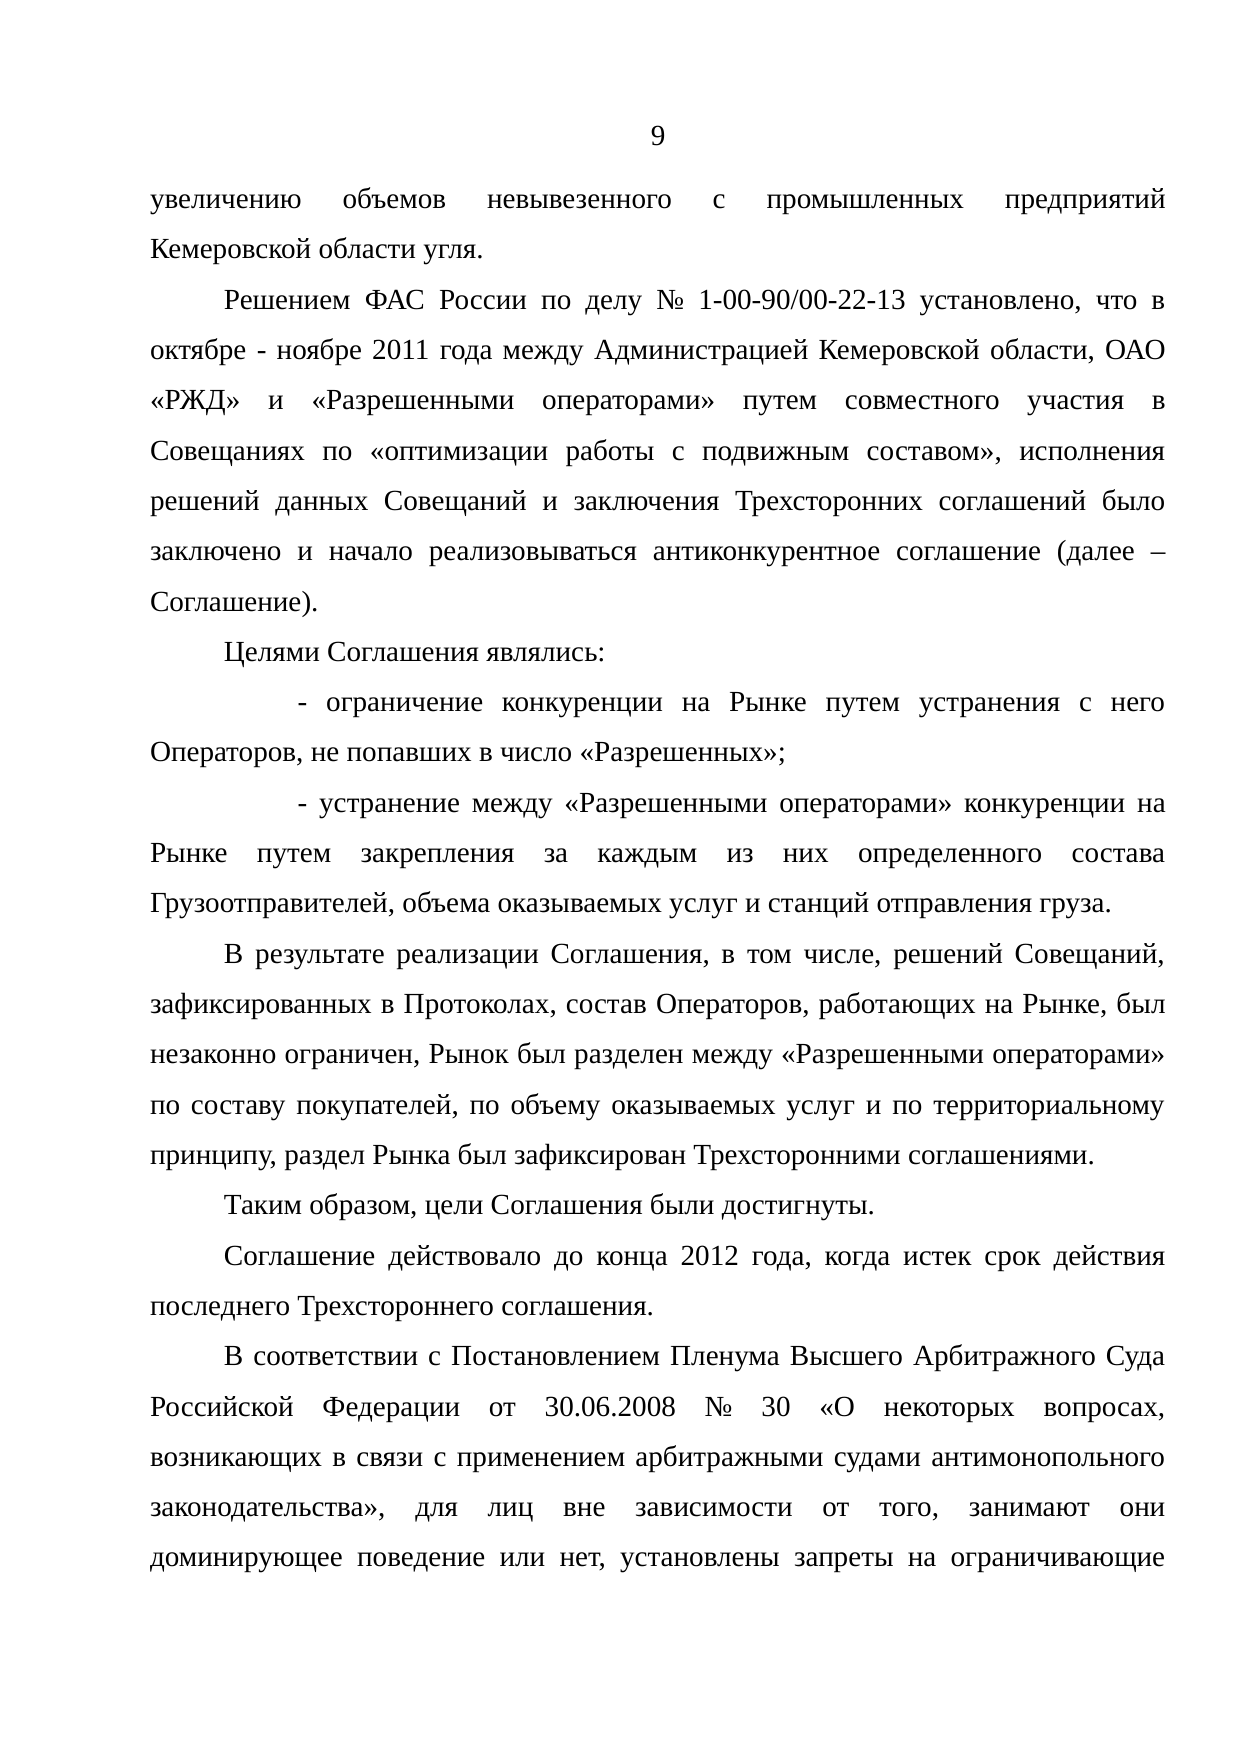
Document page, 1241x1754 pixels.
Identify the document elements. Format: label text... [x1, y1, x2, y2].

text - устранение между «Разрешенными операторами» конкуренции на Рынке путем закрепления за каждым из них определенного состава Грузоотправителей, объема оказываемых услуг и станций отправления груза. [150, 785, 1166, 919]
text - ограничение конкуренции на Рынке путем устранения с него Операторов, не попавших в число «Разрешенных»; [150, 684, 1166, 768]
text Таким образом, цели Соглашения были достигнуты. [150, 1187, 1166, 1221]
text увеличению объемов невывезенного с промышленных предприятий Кемеровской области угля. [150, 181, 1166, 265]
text Решением ФАС России по делу № 1-00-90/00-22-13 установлено, что в октябре - ноябре 2011 года между Администрацией Кемеровской области, ОАО «РЖД» и «Разрешенными операторами» путем совместного участия в Совещаниях по «оптимизации работы с подвижным составом», исполнения решений данных Совещаний и заключения Трехсторонних соглашений было заключено и начало реализовываться антиконкурентное соглашение (далее – Соглашение). [150, 282, 1166, 617]
text В результате реализации Соглашения, в том числе, решений Совещаний, зафиксированных в Протоколах, состав Операторов, работающих на Рынке, был незаконно ограничен, Рынок был разделен между «Разрешенными операторами» по составу покупателей, по объему оказываемых услуг и по территориальному принципу, раздел Рынка был зафиксирован Трехсторонними соглашениями. [150, 936, 1166, 1171]
text В соответствии с Постановлением Пленума Высшего Арбитражного Суда Российской Федерации от 30.06.2008 № 30 «О некоторых вопросах, возникающих в связи с применением арбитражными судами антимонопольного законодательства», для лиц вне зависимости от того, занимают они доминирующее поведение или нет, установлены запреты на ограничивающие [150, 1338, 1166, 1573]
text Соглашение действовало до конца 2012 года, когда истек срок действия последнего Трехстороннего соглашения. [150, 1238, 1166, 1322]
text Целями Соглашения являлись: [150, 634, 1166, 667]
